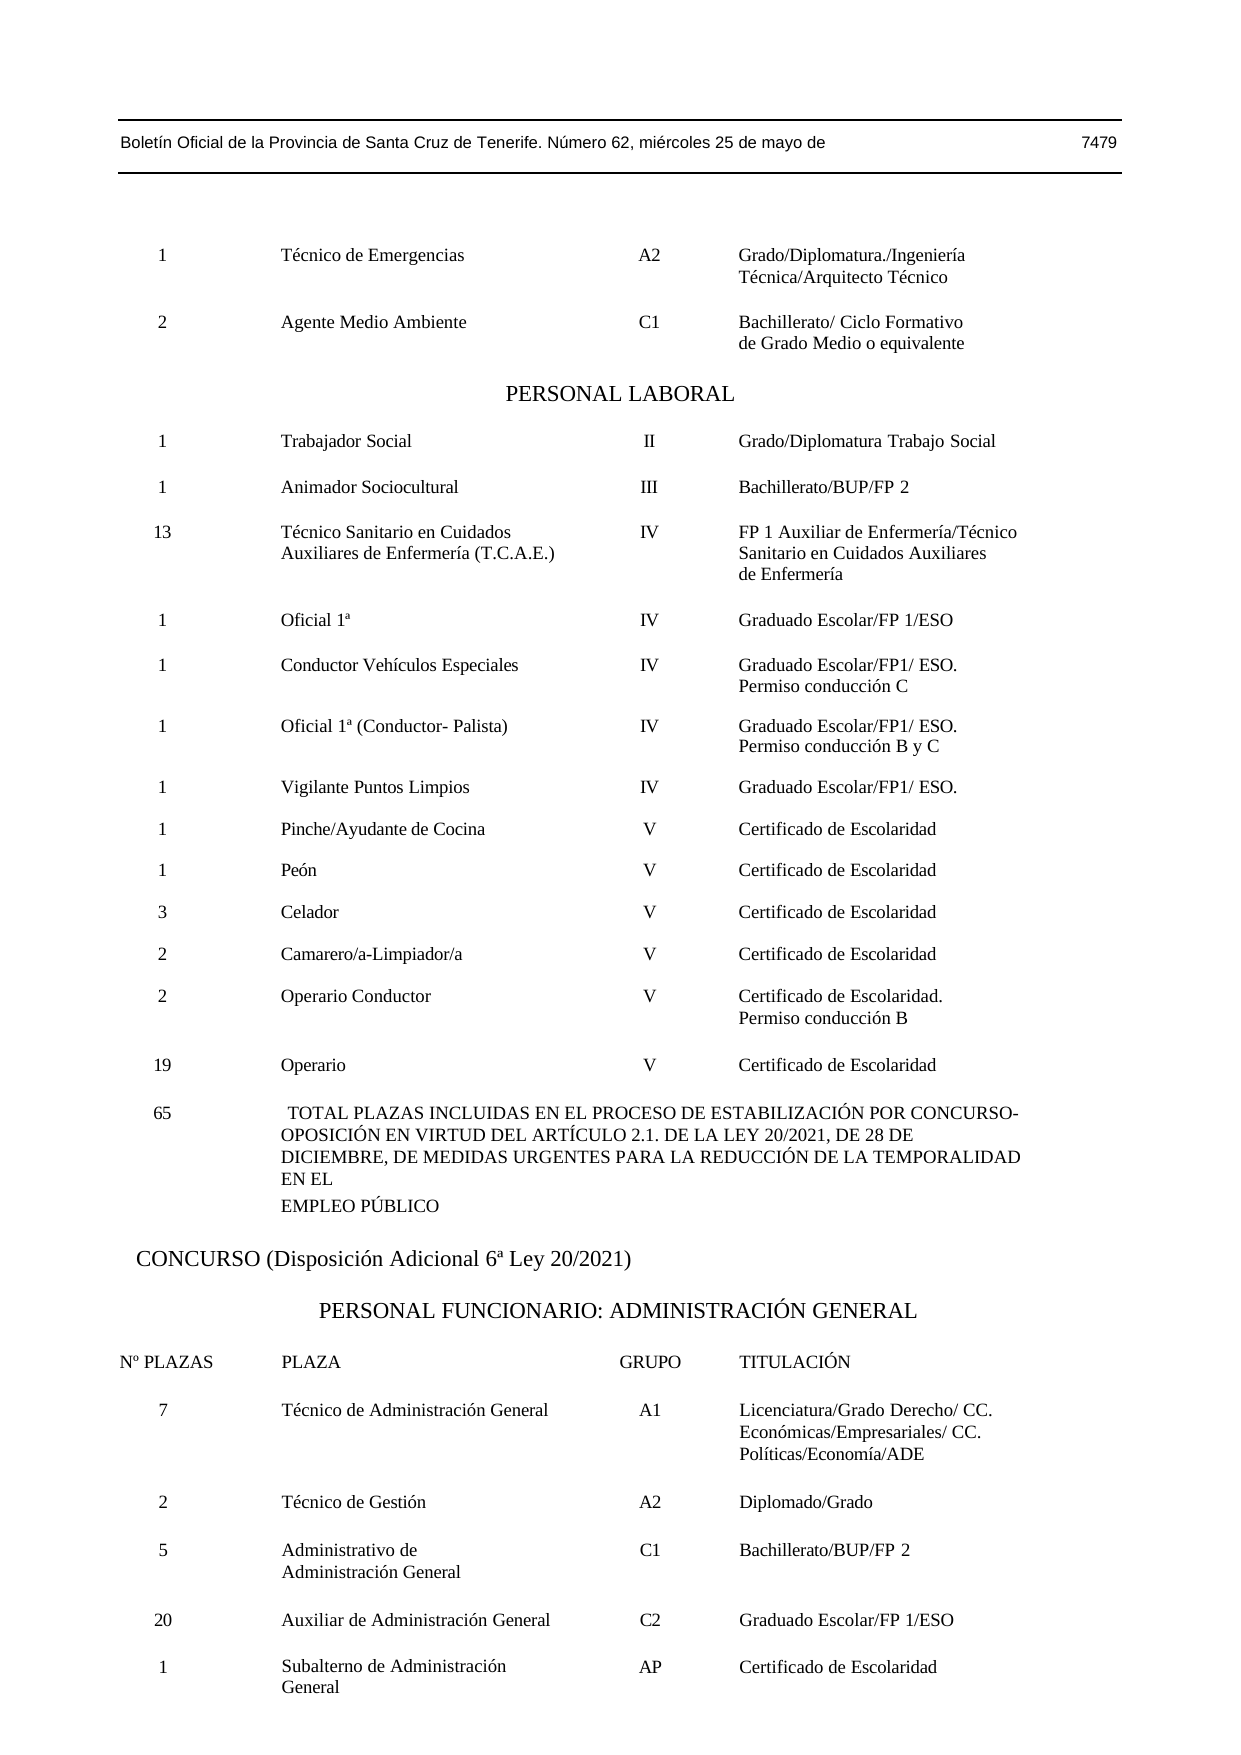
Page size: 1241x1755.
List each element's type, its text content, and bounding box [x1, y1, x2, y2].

table_cell 5 [114, 1526, 247, 1596]
table_header PLAZA [248, 1352, 585, 1386]
table_cell A2 [585, 1478, 710, 1526]
text 2 Agente Medio Ambiente C1 Bachillerato/ Ciclo Formativo de Grado Medio o equivalente [158, 312, 966, 353]
table_cell Técnico de Administración General [248, 1386, 585, 1478]
text Permiso conducción C [738, 676, 1134, 697]
text 2 Operario Conductor V Certificado de Escolaridad. Permiso conducción B [158, 985, 943, 1028]
table_cell 1 [114, 1643, 247, 1700]
text CONCURSO (Disposición Adicional 6ª Ley 20/2021) [136, 1245, 1134, 1271]
text 1 Conductor Vehículos Especiales IV Graduado Escolar/FP1/ ESO. [158, 655, 1134, 676]
table_cell Licenciatura/Grado Derecho/ CC. Económicas/Empresariales/ CC. Políticas/Economía/ADE [710, 1386, 998, 1478]
table_cell Administrativo de Administración General [248, 1526, 585, 1596]
text 1 Oficial 1ª (Conductor- Palista) IV Graduado Escolar/FP1/ ESO. [158, 717, 1134, 737]
text 19 Operario V Certificado de Escolaridad [153, 1054, 1134, 1076]
table_cell C2 [585, 1596, 710, 1643]
table_cell 7 [114, 1386, 247, 1478]
text 1 Peón V Certificado de Escolaridad [158, 859, 1134, 881]
table_cell Técnico de Gestión [248, 1478, 585, 1526]
table_cell 2 [114, 1478, 247, 1526]
text EMPLEO PÚBLICO [281, 1195, 1134, 1217]
table_cell Subalterno de Administración General [248, 1643, 585, 1700]
table_cell Certificado de Escolaridad [710, 1643, 998, 1700]
text 1 Técnico de Emergencias A2 Grado/Diplomatura./Ingeniería Técnica/Arquitecto Técnico [158, 244, 972, 287]
text 1 Oficial 1ª IV Graduado Escolar/FP 1/ESO [158, 609, 1134, 630]
table_header Nº PLAZAS [114, 1352, 247, 1386]
table_cell Bachillerato/BUP/FP 2 [710, 1526, 998, 1596]
table_cell Diplomado/Grado [710, 1478, 998, 1526]
table_cell Auxiliar de Administración General [248, 1596, 585, 1643]
subtitle PERSONAL FUNCIONARIO: ADMINISTRACIÓN GENERAL [102, 1297, 1134, 1324]
table_cell 20 [114, 1596, 247, 1643]
text de Enfermería [738, 563, 1134, 584]
text 1 Animador Sociocultural III Bachillerato/BUP/FP 2 [158, 476, 1134, 497]
text 2 Camarero/a-Limpiador/a V Certificado de Escolaridad [158, 943, 1134, 964]
table_header GRUPO [585, 1352, 710, 1386]
table_cell A1 [585, 1386, 710, 1478]
text Permiso conducción B y C [738, 737, 1134, 756]
table_cell Graduado Escolar/FP 1/ESO [710, 1596, 998, 1643]
text 1 Vigilante Puntos Limpios IV Graduado Escolar/FP1/ ESO. [158, 776, 1134, 797]
subtitle PERSONAL LABORAL [124, 380, 1117, 407]
table_cell C1 [585, 1526, 710, 1596]
table_header TITULACIÓN [710, 1352, 998, 1386]
text 1 Trabajador Social II Grado/Diplomatura Trabajo Social [158, 430, 1134, 452]
text 1 Pinche/Ayudante de Cocina V Certificado de Escolaridad [158, 818, 1134, 839]
text 13 Técnico Sanitario en Cuidados IV FP 1 Auxiliar de Enfermería/Técnico Auxiliares de Enfermería (T.C.A.E.) Sanitario en Cuidados Auxiliares [153, 522, 1018, 563]
text 65 TOTAL PLAZAS INCLUIDAS EN EL PROCESO DE ESTABILIZACIÓN POR CONCURSO- OPOSICIÓN EN VIRTUD DEL ARTÍCULO 2.1. DE LA LEY 20/2021, DE 28 DE DICIEMBRE, DE MEDIDAS URGENTES PARA LA REDUCCIÓN DE LA TEMPORALIDAD EN EL [153, 1102, 1024, 1190]
text 3 Celador V Certificado de Escolaridad [158, 901, 1134, 923]
table_cell AP [585, 1643, 710, 1700]
